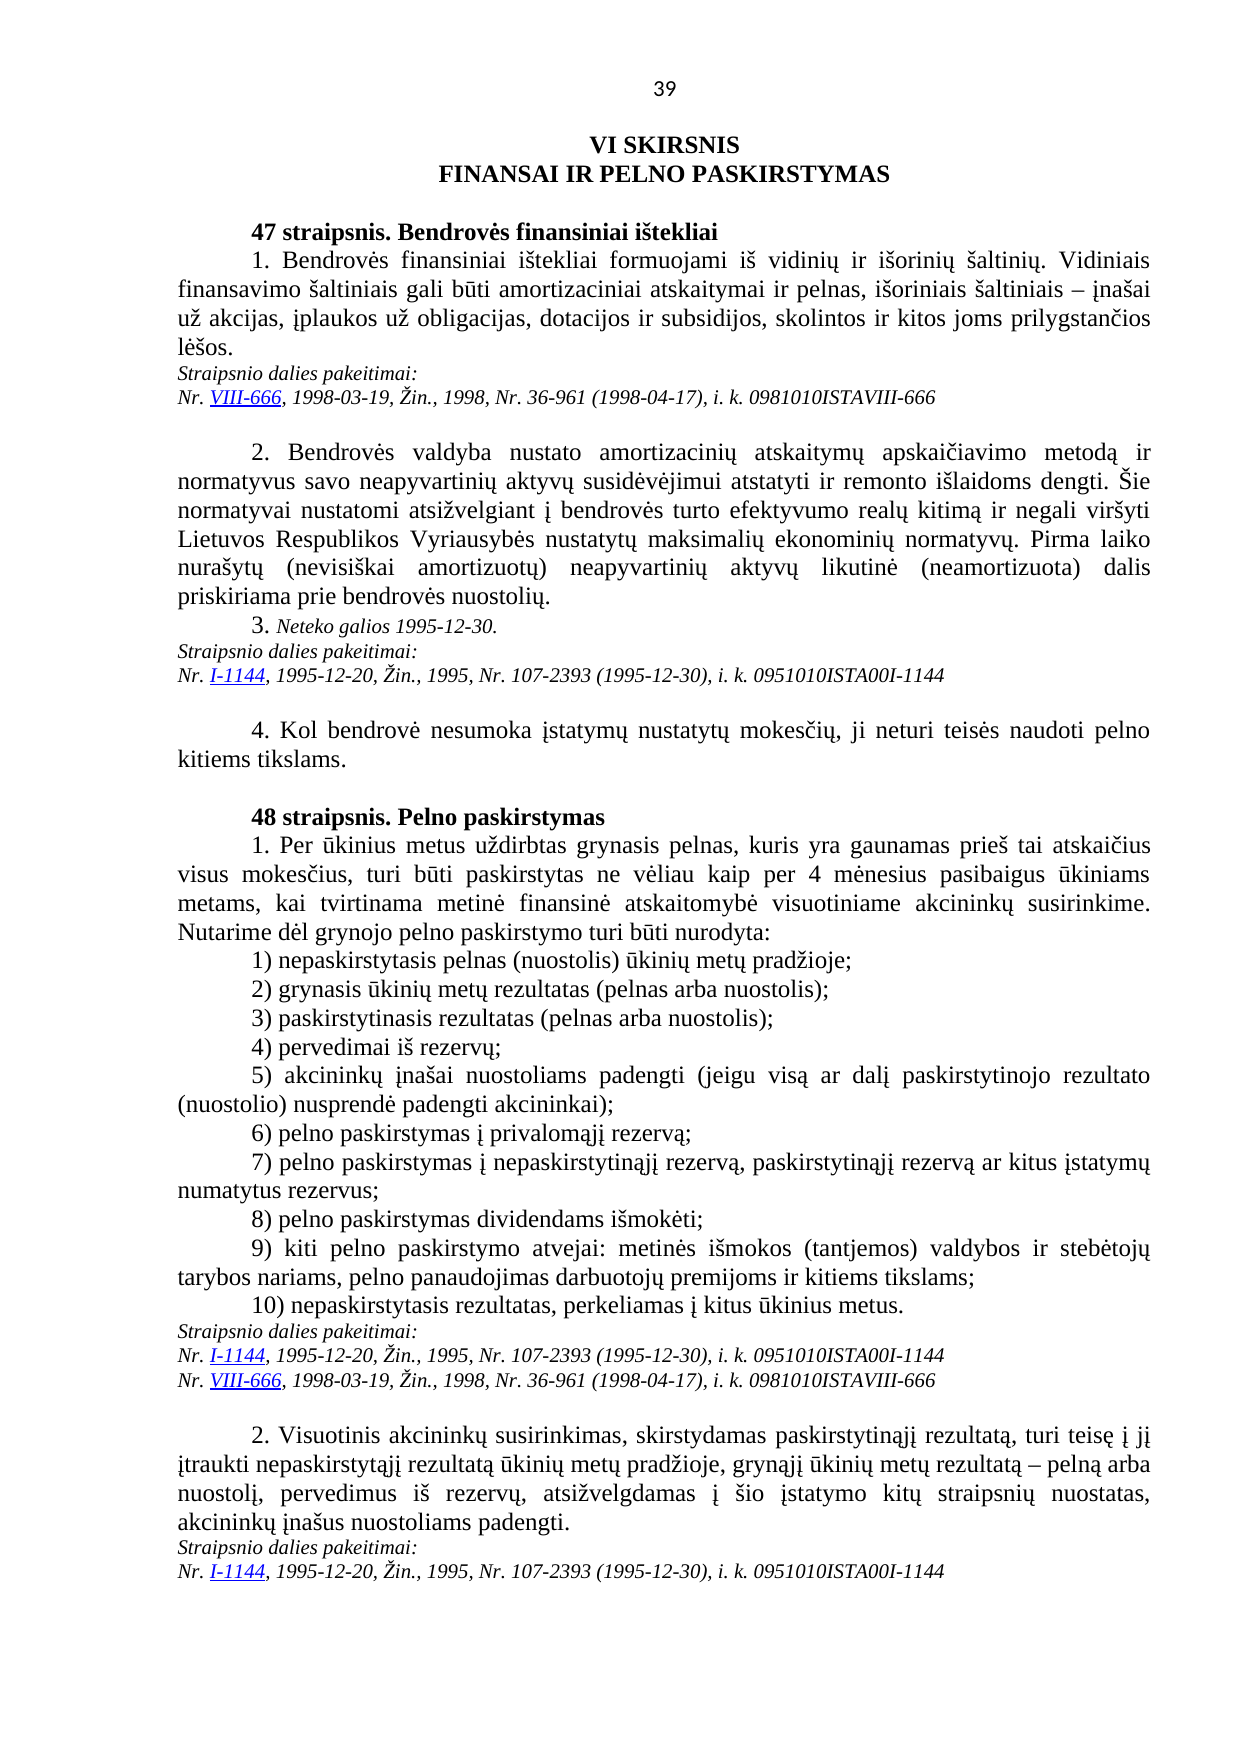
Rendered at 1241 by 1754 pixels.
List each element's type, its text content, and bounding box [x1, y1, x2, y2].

text 7) pelno paskirstymas į nepaskirstytinąjį rezervą, paskirstytinąjį rezervą ar kitus įstatymų numatytus rezervus; [177, 1147, 1152, 1204]
text 6) pelno paskirstymas į privalomąjį rezervą; [177, 1118, 1152, 1147]
text 10) nepaskirstytasis rezultatas, perkeliamas į kitus ūkinius metus. [177, 1291, 1152, 1319]
text Straipsnio dalies pakeitimai: [177, 639, 1152, 663]
text 2. Bendrovės valdyba nustato amortizacinių atskaitymų apskaičiavimo metodą ir normatyvus savo neapyvartinių aktyvų susidėvėjimui atstatyti ir remonto išlaidoms dengti. Šie normatyvai nustatomi atsižvelgiant į bendrovės turto efektyvumo realų kitimą ir negali viršyti Lietuvos Respublikos Vyriausybės nustatytų maksimalių ekonominių normatyvų. Pirma laiko nurašytų (nevisiškai amortizuotų) neapyvartinių aktyvų likutinė (neamortizuota) dalis priskiriama prie bendrovės nuostolių. [177, 437, 1152, 610]
text VI SKIRSNIS [177, 131, 1152, 159]
text Straipsnio dalies pakeitimai: [177, 1535, 1152, 1559]
text 3. Neteko galios 1995-12-30. [177, 610, 1152, 639]
text 1. Bendrovės finansiniai ištekliai formuojami iš vidinių ir išorinių šaltinių. Vidiniais finansavimo šaltiniais gali būti amortizaciniai atskaitymai ir pelnas, išoriniais šaltiniais – įnašai už akcijas, įplaukos už obligacijas, dotacijos ir subsidijos, skolintos ir kitos joms prilygstančios lėšos. [177, 246, 1152, 361]
text 9) kiti pelno paskirstymo atvejai: metinės išmokos (tantjemos) valdybos ir stebėtojų tarybos nariams, pelno panaudojimas darbuotojų premijoms ir kitiems tikslams; [177, 1233, 1152, 1291]
text 47 straipsnis. Bendrovės finansiniai ištekliai [177, 217, 1152, 246]
text Nr. VIII-666, 1998-03-19, Žin., 1998, Nr. 36-961 (1998-04-17), i. k. 0981010ISTAVIII-666 [177, 385, 1152, 409]
text 48 straipsnis. Pelno paskirstymas [177, 802, 1152, 831]
text Nr. I-1144, 1995-12-20, Žin., 1995, Nr. 107-2393 (1995-12-30), i. k. 0951010ISTA00I-1144 [177, 663, 1152, 687]
text 4) pervedimai iš rezervų; [177, 1032, 1152, 1061]
text 1) nepaskirstytasis pelnas (nuostolis) ūkinių metų pradžioje; [177, 946, 1152, 974]
text 8) pelno paskirstymas dividendams išmokėti; [177, 1204, 1152, 1233]
text Nr. VIII-666, 1998-03-19, Žin., 1998, Nr. 36-961 (1998-04-17), i. k. 0981010ISTAVIII-666 [177, 1367, 1152, 1392]
text 3) paskirstytinasis rezultatas (pelnas arba nuostolis); [177, 1003, 1152, 1032]
text Nr. I-1144, 1995-12-20, Žin., 1995, Nr. 107-2393 (1995-12-30), i. k. 0951010ISTA00I-1144 [177, 1343, 1152, 1367]
text Straipsnio dalies pakeitimai: [177, 361, 1152, 385]
text 5) akcininkų įnašai nuostoliams padengti (jeigu visą ar dalį paskirstytinojo rezultato (nuostolio) nusprendė padengti akcininkai); [177, 1061, 1152, 1118]
text Nr. I-1144, 1995-12-20, Žin., 1995, Nr. 107-2393 (1995-12-30), i. k. 0951010ISTA00I-1144 [177, 1559, 1152, 1583]
text 2. Visuotinis akcininkų susirinkimas, skirstydamas paskirstytinąjį rezultatą, turi teisę į jį įtraukti nepaskirstytąjį rezultatą ūkinių metų pradžioje, grynąjį ūkinių metų rezultatą – pelną arba nuostolį, pervedimus iš rezervų, atsižvelgdamas į šio įstatymo kitų straipsnių nuostatas, akcininkų įnašus nuostoliams padengti. [177, 1420, 1152, 1535]
text Straipsnio dalies pakeitimai: [177, 1319, 1152, 1343]
text 2) grynasis ūkinių metų rezultatas (pelnas arba nuostolis); [177, 974, 1152, 1003]
text FINANSAI IR PELNO PASKIRSTYMAS [177, 159, 1152, 188]
text 4. Kol bendrovė nesumoka įstatymų nustatytų mokesčių, ji neturi teisės naudoti pelno kitiems tikslams. [177, 716, 1152, 773]
text 1. Per ūkinius metus uždirbtas grynasis pelnas, kuris yra gaunamas prieš tai atskaičius visus mokesčius, turi būti paskirstytas ne vėliau kaip per 4 mėnesius pasibaigus ūkiniams metams, kai tvirtinama metinė finansinė atskaitomybė visuotiniame akcininkų susirinkime. Nutarime dėl grynojo pelno paskirstymo turi būti nurodyta: [177, 831, 1152, 946]
